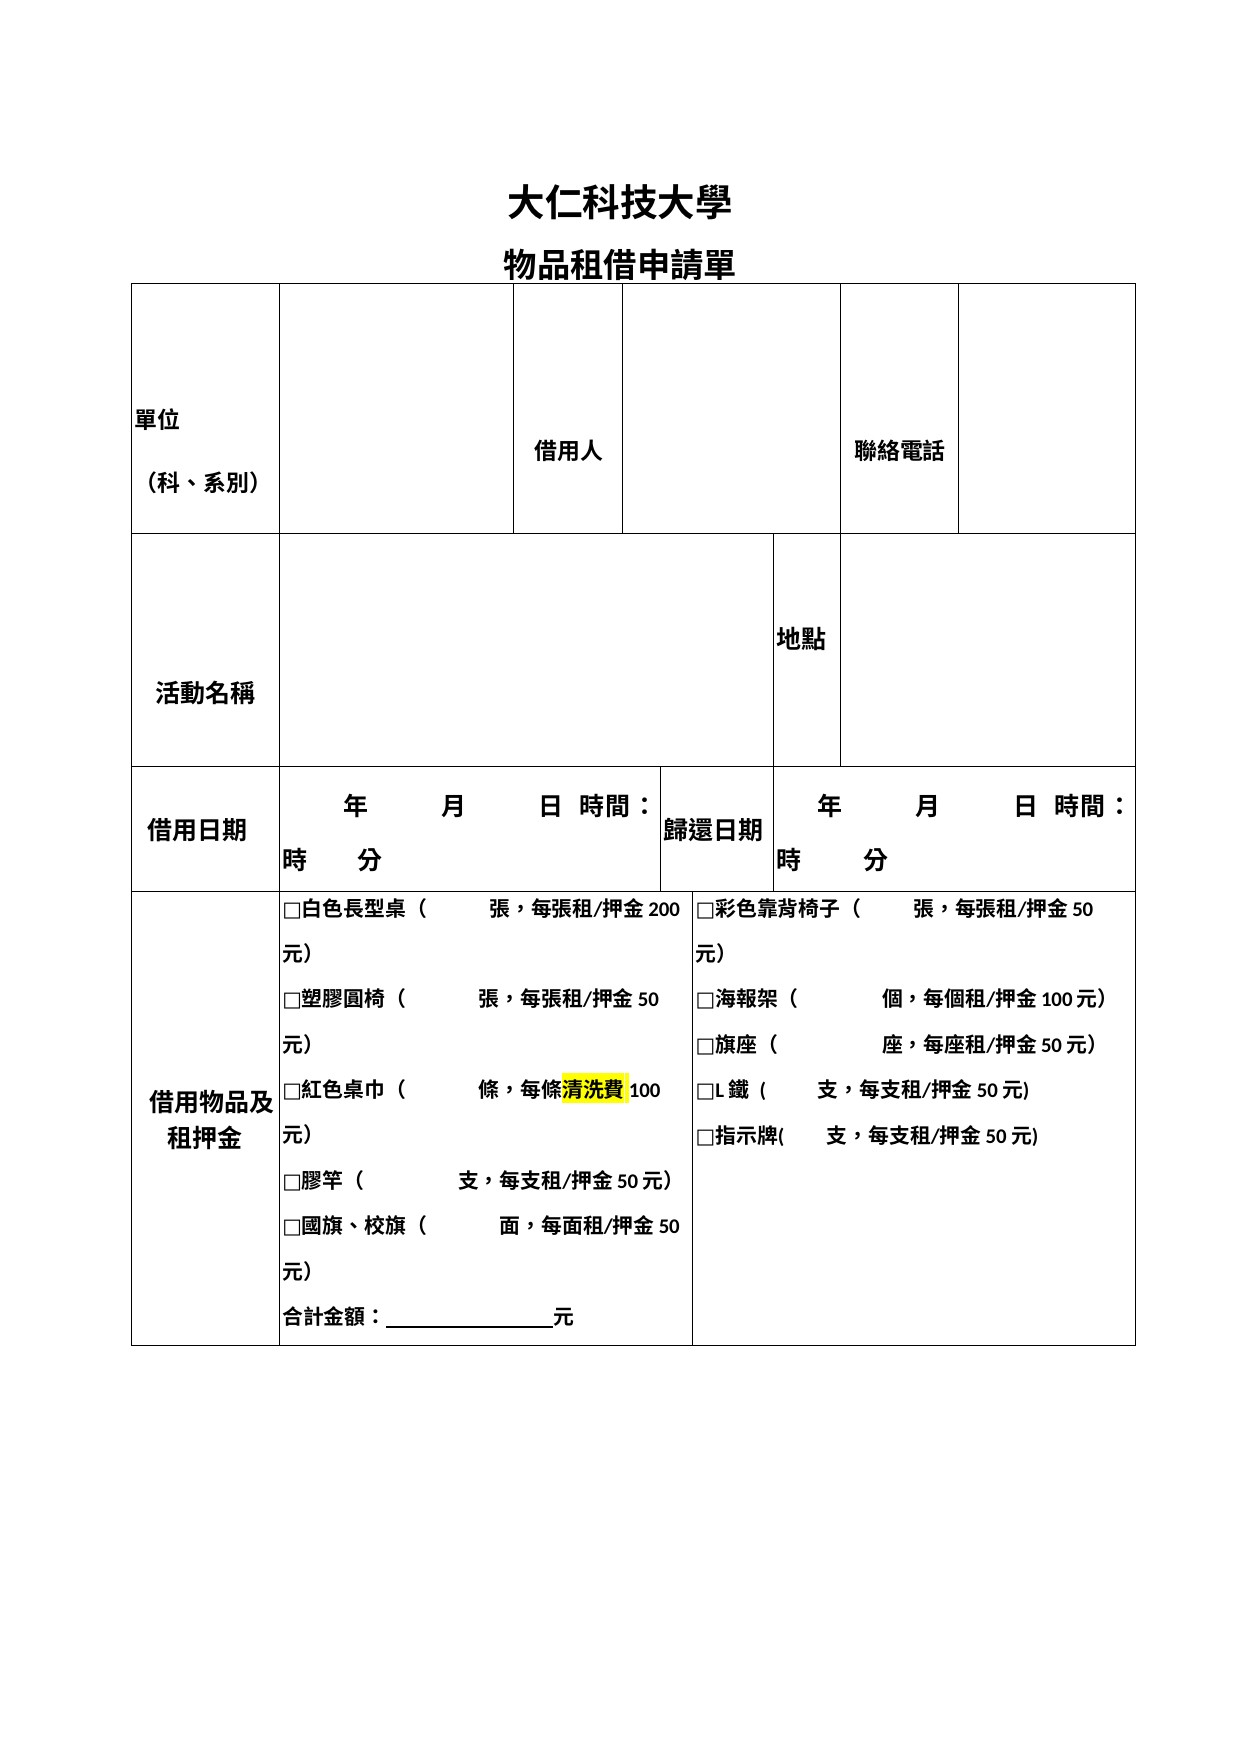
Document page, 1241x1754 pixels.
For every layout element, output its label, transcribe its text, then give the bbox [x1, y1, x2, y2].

table_header [280, 284, 513, 533]
table_header [623, 284, 840, 533]
table_cell [280, 534, 773, 766]
table_cell 活動名稱 [132, 534, 279, 766]
table_header 聯絡電話 [841, 284, 958, 533]
table_cell 歸還日期 [661, 767, 773, 891]
text 物品租借申請單 [187, 221, 1053, 283]
table_header [959, 284, 1135, 533]
table_header 借用人 [514, 284, 622, 533]
table_cell 年 月 日 時間： 時 分 [280, 767, 660, 891]
table_cell 借用物品及租押金 [132, 892, 279, 1345]
table_cell 年 月 日 時間： 時 分 [774, 767, 1135, 891]
table_cell 地點 [774, 534, 840, 766]
table_header 單位 （科、系別） [132, 284, 279, 533]
table_cell □彩色靠背椅子（ 張，每張租/押金50元） □海報架（ 個，每個租/押金100元） □旗座（ 座，每座租/押金50元） □L鐵 ( 支，每支租/押金50元) □指示牌( 支，每支租/押金50元) [693, 892, 1135, 1345]
table_cell 借用日期 [132, 767, 279, 891]
table_cell [841, 534, 1135, 766]
table_cell □白色長型桌（ 張，每張租/押金200元） □塑膠圓椅（ 張，每張租/押金50元） □紅色桌巾（ 條，每條清洗費100元） □膠竿（ 支，每支租/押金50元） □國旗、校旗（ 面，每面租/押金50元） 合計金額： 元 [280, 892, 692, 1345]
text 大仁科技大學 [187, 158, 1053, 221]
